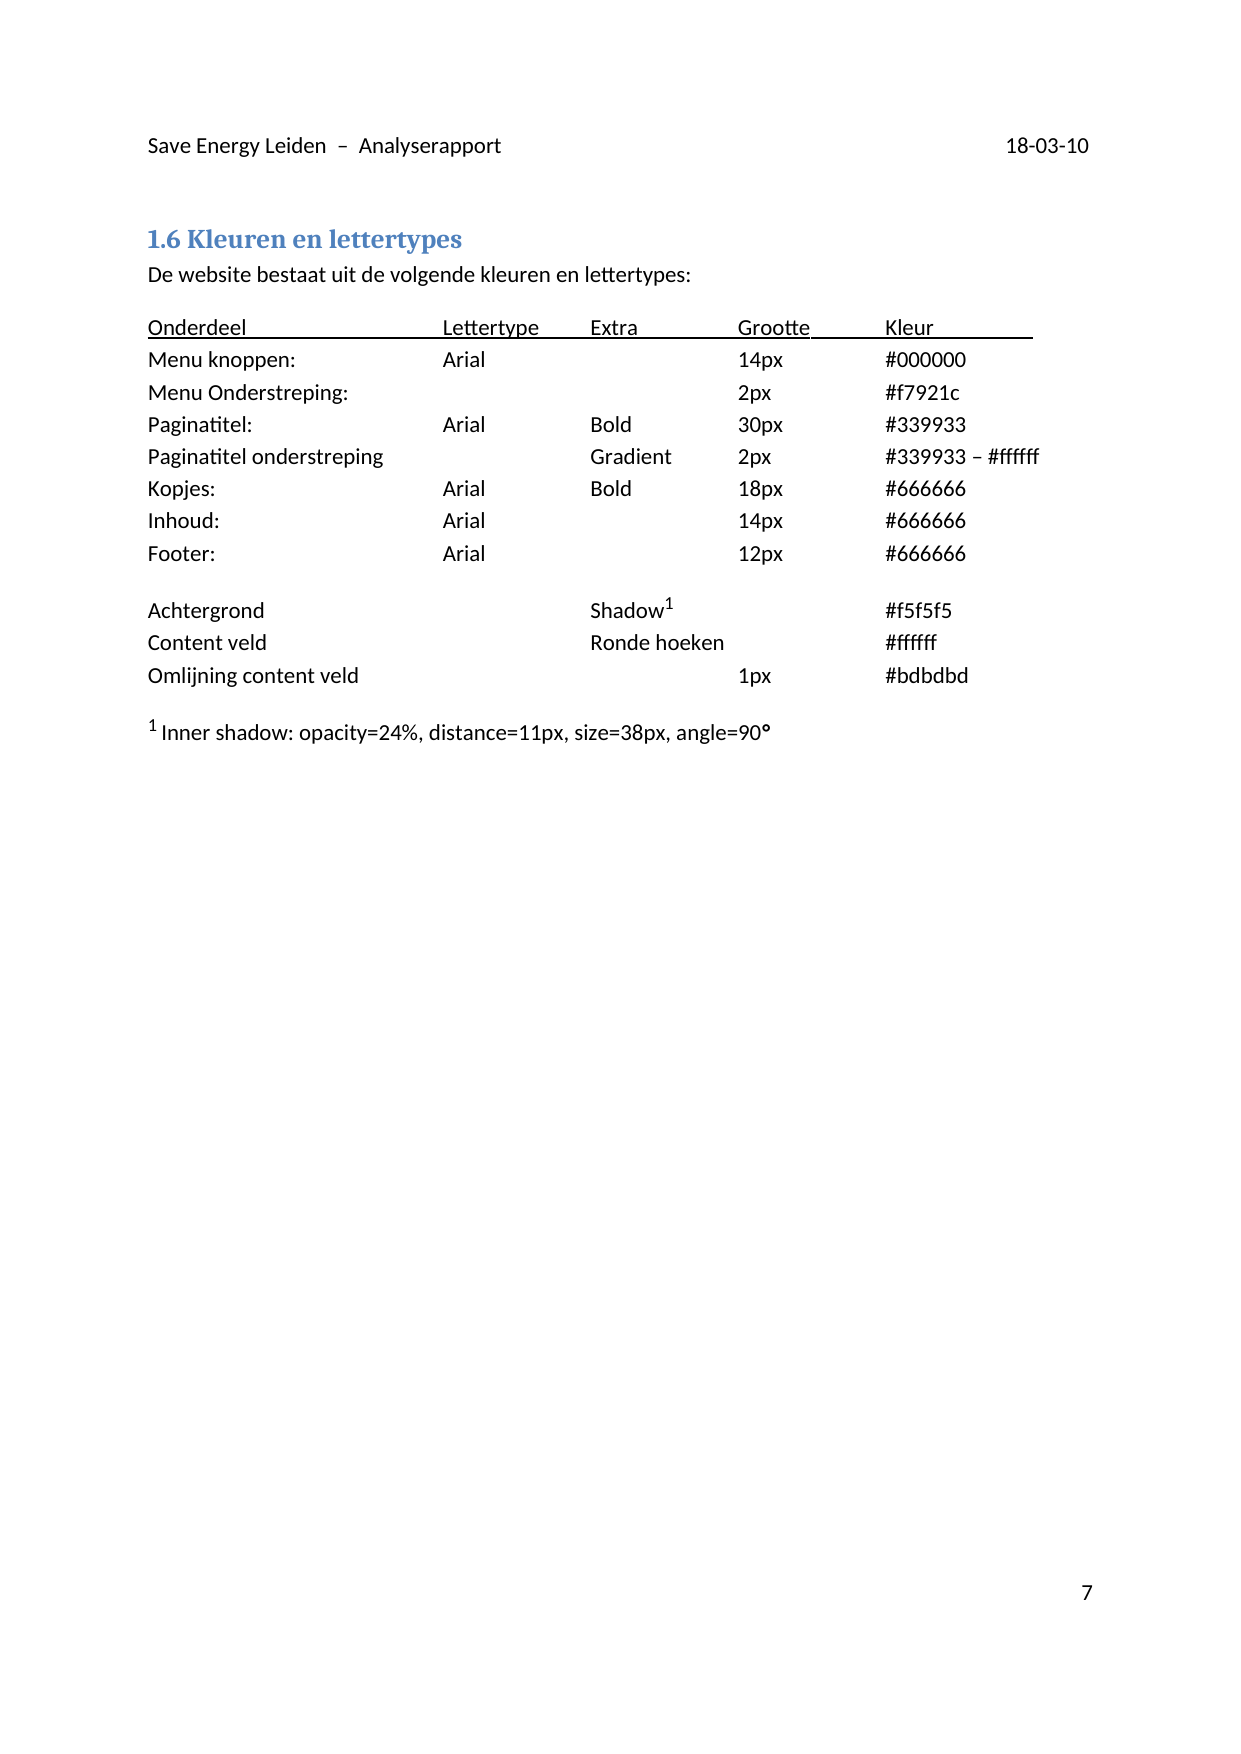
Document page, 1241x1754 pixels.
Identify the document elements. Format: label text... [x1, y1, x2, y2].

text Achtergrond Shadow1 #f5f5f5 Content veld Ronde hoeken #ffffff Omlijning content veld 1px #bdbdbd [148, 592, 1092, 689]
subtitle 1.6 Kleuren en lettertypes [88, 189, 1092, 256]
text Onderdeel Lettertype Extra Grootte Kleur Menu knoppen: Arial 14px #000000 Menu Onderstreping: 2px #f7921c Paginatitel: Arial Bold 30px #339933 Paginatitel onderstreping Gradient 2px #339933 – #ffffff Kopjes: Arial Bold 18px #666666 Inhoud: Arial 14px #666666 Footer: Arial 12px #666666 [148, 313, 1092, 567]
text De website bestaat uit de volgende kleuren en lettertypes: [148, 260, 1092, 288]
text 1 Inner shadow: opacity=24%, distance=11px, size=38px, angle=90° [148, 714, 1092, 779]
